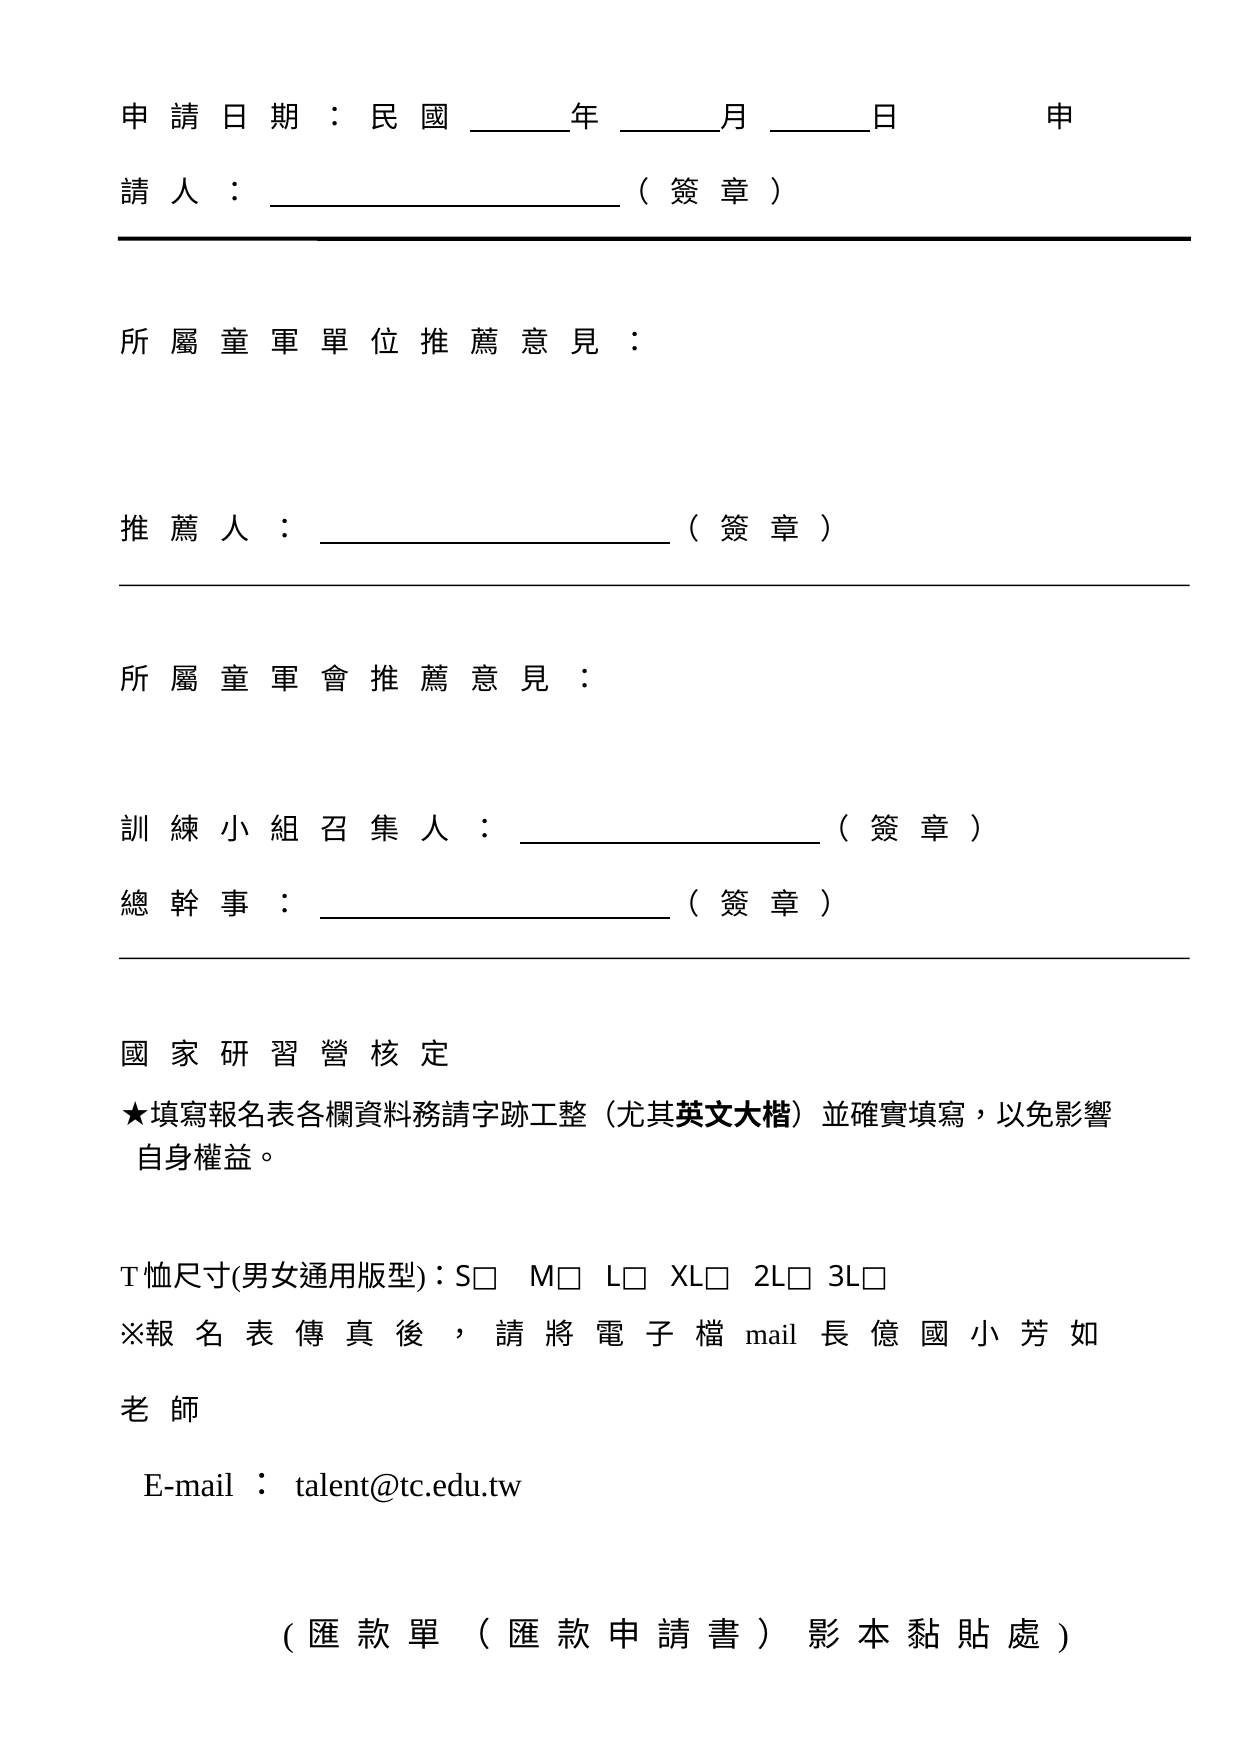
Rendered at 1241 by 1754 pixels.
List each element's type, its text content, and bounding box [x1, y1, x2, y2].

text T恤尺寸(男女通用版型)：S□ M□ L□ XL□ 2L□ 3L□ [120, 1252, 1120, 1295]
text 國家研習營核定 [120, 1014, 1120, 1089]
text (匯款單（匯款申請書）影本黏貼處) [120, 1595, 1120, 1670]
text 自身權益。 [120, 1135, 1120, 1177]
text ※報名表傳真後，請將電子檔mail長億國小芳如老師 [120, 1295, 1120, 1445]
text E-mail：talent@tc.edu.tw [120, 1445, 1120, 1520]
text 訓練小組召集人： （簽章） 總幹事： （簽章） [120, 789, 1120, 939]
text ★填寫報名表各欄資料務請字跡工整（尤其英文大楷）並確實填寫，以免影響 [120, 1089, 1120, 1135]
text 推薦人： （簽章） [120, 452, 1120, 564]
text 申請日期：民國 年 月 日 申請人： （簽章） [120, 77, 1120, 227]
text 所屬童軍會推薦意見： [120, 639, 1120, 714]
text 所屬童軍單位推薦意見： [120, 302, 1120, 377]
